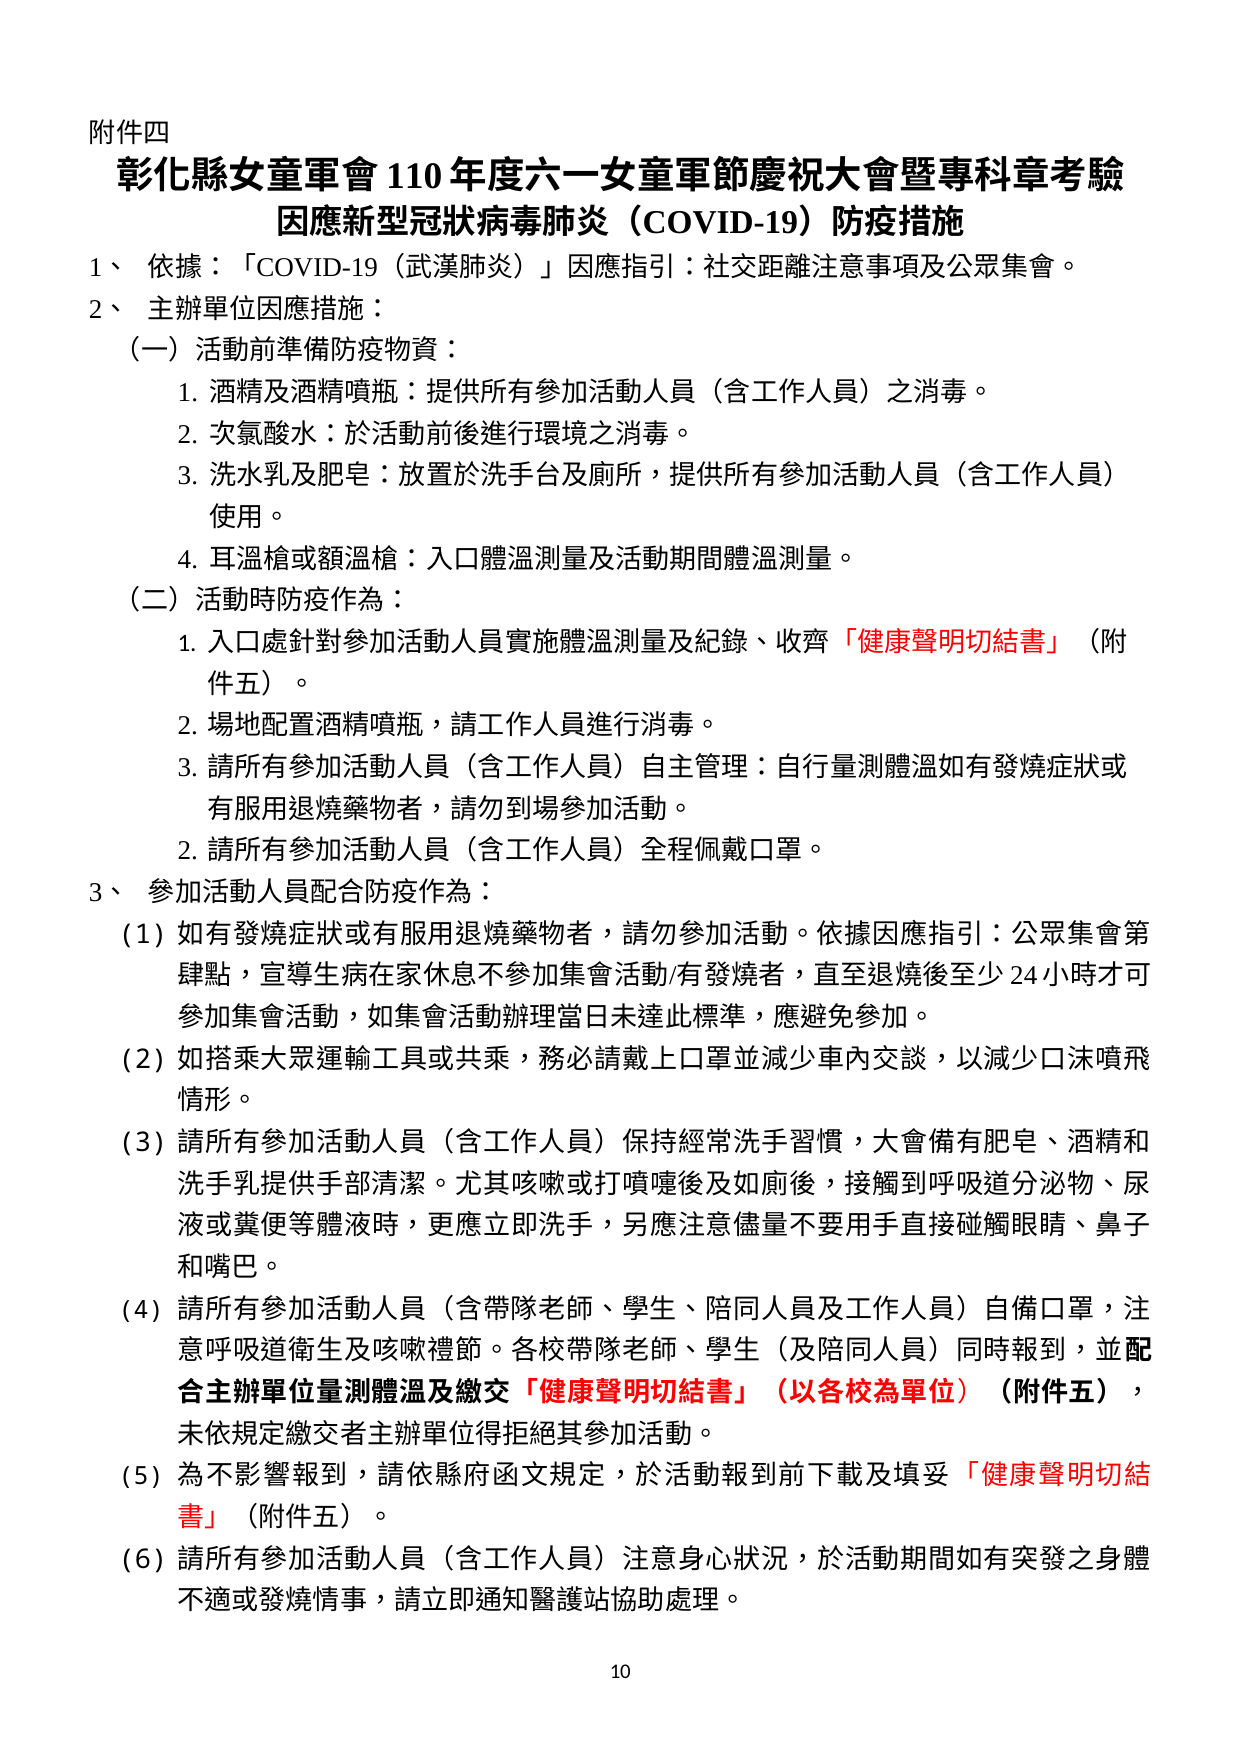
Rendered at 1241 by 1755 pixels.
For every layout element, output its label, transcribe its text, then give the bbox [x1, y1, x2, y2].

text 因應新型冠狀病毒肺炎（COVID-19）防疫措施 [89, 197, 1152, 243]
list 依據：「COVID-19（武漢肺炎）」因應指引：社交距離注意事項及公眾集會。 [89, 243, 1152, 285]
text 附件四 [89, 106, 1152, 151]
list 主辦單位因應措施： [89, 285, 1152, 326]
list 酒精及酒精噴瓶：提供所有參加活動人員（含工作人員）之消毒。 [177, 368, 1152, 410]
list 如有發燒症狀或有服用退燒藥物者，請勿參加活動。依據因應指引：公眾集會第肆點，宣導生病在家休息不參加集會活動/有發燒者，直至退燒後至少24小時才可參加集會活動，如集會活動辦理當日未達此標準，應避免參加。 [118, 910, 1152, 1035]
list 場地配置酒精噴瓶，請工作人員進行消毒。 [177, 701, 1152, 743]
list 請所有參加活動人員（含帶隊老師、學生、陪同人員及工作人員）自備口罩，注意呼吸道衛生及咳嗽禮節。各校帶隊老師、學生（及陪同人員）同時報到，並配合主辦單位量測體溫及繳交「健康聲明切結書」（以各校為單位）（附件五），未依規定繳交者主辦單位得拒絕其參加活動。 [118, 1285, 1152, 1451]
list 入口處針對參加活動人員實施體溫測量及紀錄、收齊「健康聲明切結書」（附件五）。 [177, 618, 1152, 701]
list 請所有參加活動人員（含工作人員）保持經常洗手習慣，大會備有肥皂、酒精和洗手乳提供手部清潔。尤其咳嗽或打噴嚏後及如廁後，接觸到呼吸道分泌物、尿液或糞便等體液時，更應立即洗手，另應注意儘量不要用手直接碰觸眼睛、鼻子和嘴巴。 [118, 1118, 1152, 1285]
list 如搭乘大眾運輸工具或共乘，務必請戴上口罩並減少車內交談，以減少口沫噴飛情形。 [118, 1035, 1152, 1118]
list 請所有參加活動人員（含工作人員）注意身心狀況，於活動期間如有突發之身體不適或發燒情事，請立即通知醫護站協助處理。 [118, 1535, 1152, 1618]
list 為不影響報到，請依縣府函文規定，於活動報到前下載及填妥「健康聲明切結書」（附件五）。 [118, 1451, 1152, 1535]
list 洗水乳及肥皂：放置於洗手台及廁所，提供所有參加活動人員（含工作人員）使用。 [177, 451, 1152, 535]
text （二）活動時防疫作為： [114, 576, 1152, 618]
list 請所有參加活動人員（含工作人員）全程佩戴口罩。 [177, 826, 1152, 868]
text 彰化縣女童軍會110年度六一女童軍節慶祝大會暨專科章考驗 [89, 151, 1152, 197]
list 參加活動人員配合防疫作為： [89, 868, 1152, 910]
list 耳溫槍或額溫槍：入口體溫測量及活動期間體溫測量。 [177, 535, 1152, 576]
list 次氯酸水：於活動前後進行環境之消毒。 [177, 410, 1152, 451]
text （一）活動前準備防疫物資： [114, 326, 1152, 368]
list 請所有參加活動人員（含工作人員）自主管理：自行量測體溫如有發燒症狀或有服用退燒藥物者，請勿到場參加活動。 [177, 743, 1152, 826]
